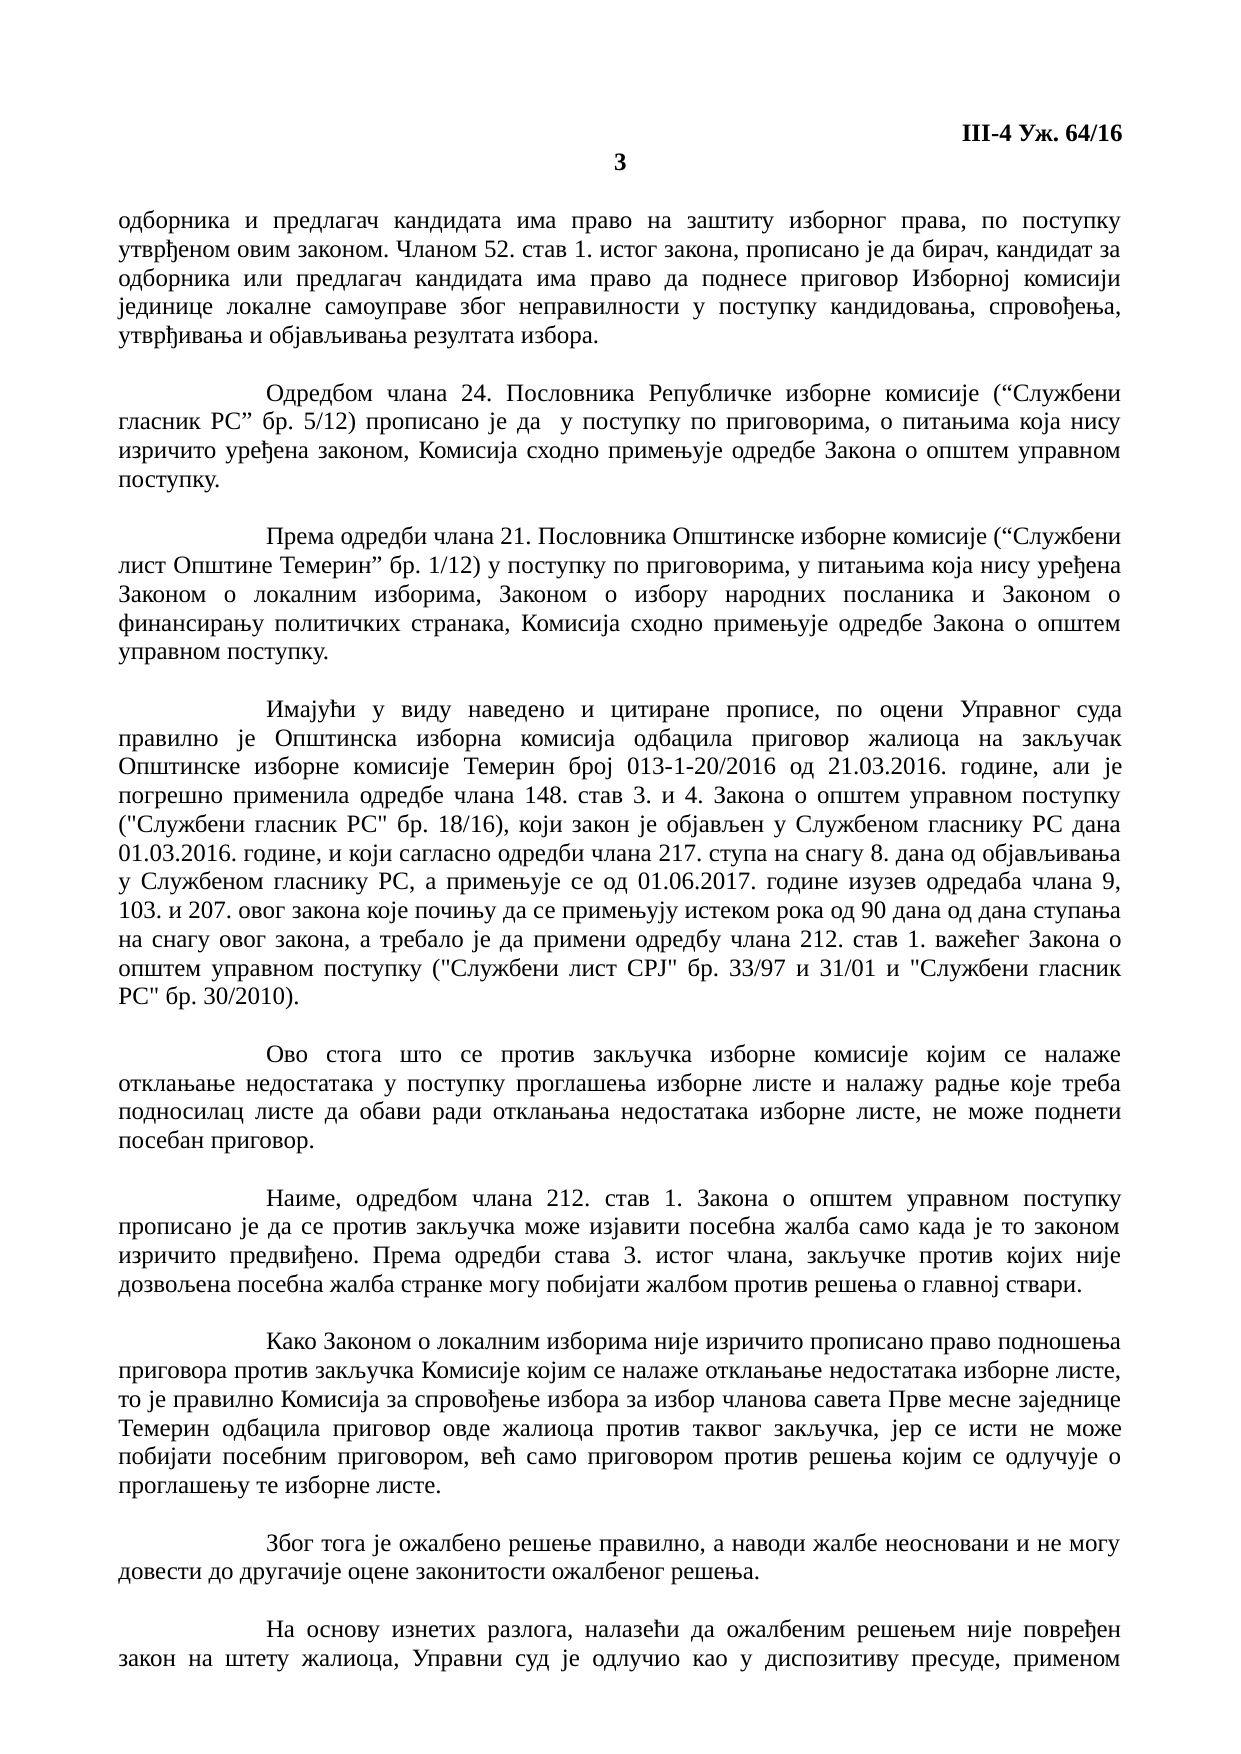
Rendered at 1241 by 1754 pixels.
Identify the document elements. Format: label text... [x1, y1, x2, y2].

text Наиме, одредбом члана 212. став 1. Закона о општем управном поступку прописано је да се против закључка може изјавити посебна жалба само када је то законом изричито предвиђено. Према одредби става 3. истог члана, закључке против којих није дозвољена посебна жалба странке могу побијати жалбом против решења о главној ствари. [118, 1183, 1122, 1298]
text Према одредби члана 21. Пословника Општинске изборне комисије (“Службени лист Општине Темерин” бр. 1/12) у поступку по приговорима, у питањима која нису уређена Законом о локалним изборима, Законом о избору народних посланика и Законом о финансирању политичких странака, Комисија сходно примењује одредбе Закона о општем управном поступку. [118, 521, 1122, 665]
text Због тога је ожалбено решење правилно, а наводи жалбе неосновани и не могу довести до другачије оцене законитости ожалбеног решења. [118, 1528, 1122, 1585]
text На основу изнетих разлога, налазећи да ожалбеним решењем није повређен закон на штету жалиоца, Управни суд је одлучио као у диспозитиву пресуде, применом [118, 1614, 1122, 1671]
text одборника и предлагач кандидата има право на заштиту изборног права, по поступку утврђеном овим законом. Чланом 52. став 1. истог закона, прописано је да бирач, кандидат за одборника или предлагач кандидата има право да поднесе приговор Изборној комисији јединице локалне самоуправе због неправилности у поступку кандидовања, спровођења, утврђивања и објављивања резултата избора. [118, 205, 1122, 349]
text Ово стога што се против закључка изборне комисије којим се налаже отклањање недостатака у поступку проглашења изборне листе и налажу радње које треба подносилац листе да обави ради отклањања недостатака изборне листе, не може поднети посебан приговор. [118, 1039, 1122, 1154]
text Имајући у виду наведено и цитиране прописе, по оцени Управног суда правилно је Општинска изборна комисија одбацила приговор жалиоца на закључак Општинске изборне комисије Темерин број 013-1-20/2016 од 21.03.2016. године, али је погрешно применила одредбе члана 148. став 3. и 4. Закона о општем управном поступку ("Службени гласник РС" бр. 18/16), који закон је објављен у Службеном гласнику РС дана 01.03.2016. године, и који сагласно одредби члана 217. ступа на снагу 8. дана од објављивања у Службеном гласнику РС, а примењује се од 01.06.2017. године изузев одредаба члана 9, 103. и 207. овог закона које почињу да се примењују истеком рока од 90 дана од дана ступања на снагу овог закона, а требало је да примени одредбу члана 212. став 1. важећег Закона о општем управном поступку ("Службени лист СРЈ" бр. 33/97 и 31/01 и "Службени гласник РС" бр. 30/2010). [118, 694, 1122, 1010]
text Како Законом о локалним изборима није изричито прописано право подношења приговора против закључка Комисије којим се налаже отклањање недостатака изборне листе, то је правилно Комисија за спровођење избора за избор чланова савета Прве месне заједнице Темерин одбацила приговор овде жалиоца против таквог закључка, јер се исти не може побијати посебним приговором, већ само приговором против решења којим се одлучује о проглашењу те изборне листе. [118, 1326, 1122, 1499]
text Одредбом члана 24. Пословника Републичке изборне комисије (“Службени гласник РС” бр. 5/12) прописано је да у поступку по приговорима, о питањима која нису изричито уређена законом, Комисија сходно примењује одредбе Закона о општем управном поступку. [118, 378, 1122, 493]
